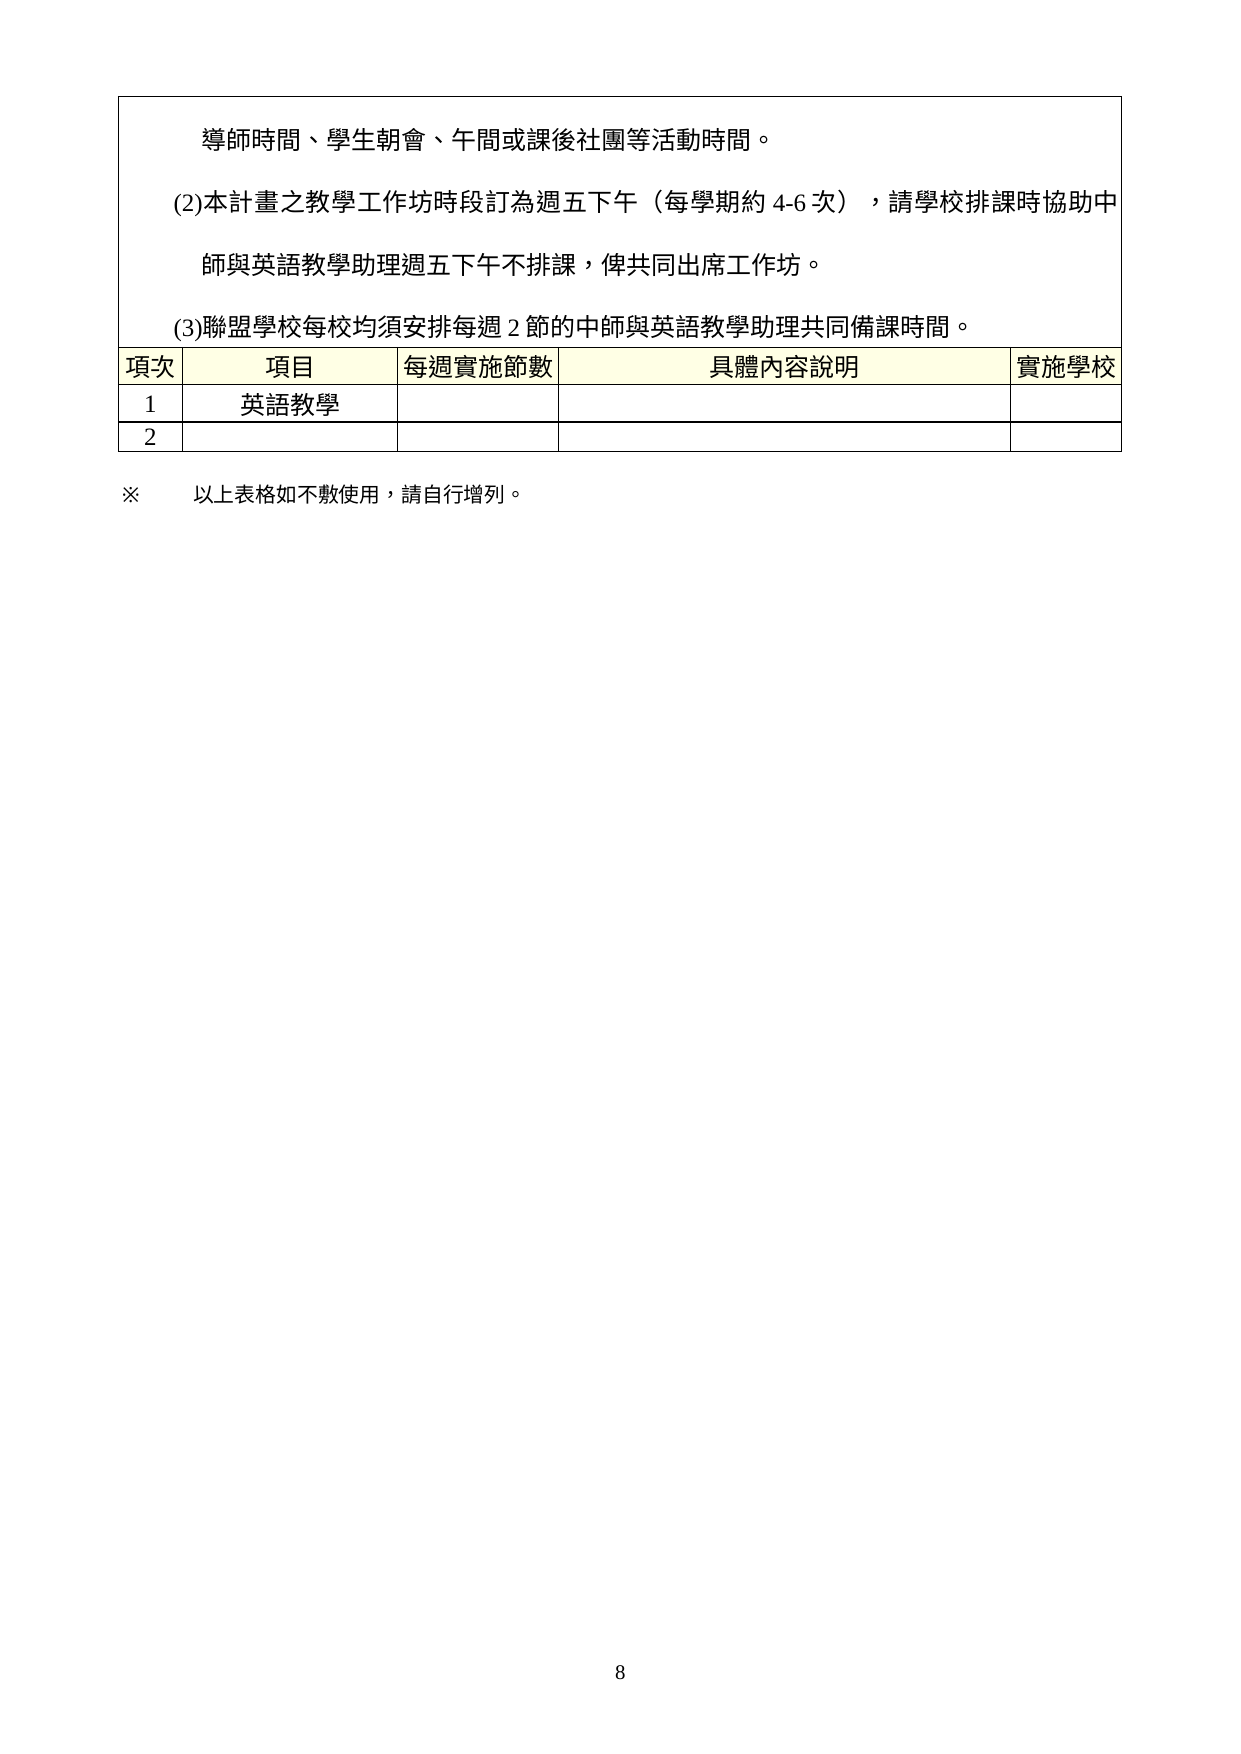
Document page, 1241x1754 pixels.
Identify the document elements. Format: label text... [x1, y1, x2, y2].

list 以上表格如不敷使用，請自行增列。 [118, 452, 1122, 515]
table_cell 每週實施節數 [398, 348, 558, 384]
table_cell 英語教學 [183, 385, 397, 421]
table_cell 項次 [119, 348, 182, 384]
table_cell [559, 423, 1010, 451]
table_cell 2 [119, 423, 182, 451]
table_cell 項目 [183, 348, 397, 384]
table_cell 具體內容說明 [559, 348, 1010, 384]
table_cell [1011, 423, 1121, 451]
table_cell 實施學校 [1011, 348, 1121, 384]
table_cell [398, 385, 558, 421]
table_cell [398, 423, 558, 451]
table_cell [1011, 385, 1121, 421]
table_cell [183, 423, 397, 451]
table_cell [559, 385, 1010, 421]
table_header 導師時間、學生朝會、午間或課後社團等活動時間。 (2)本計畫之教學工作坊時段訂為週五下午（每學期約4-6次），請學校排課時協助中師與英語教學助理週五下午不排課，俾共同出席工作坊。 (3)聯盟學校每校均須安排每週2節的中師與英語教學助理共同備課時間。 [119, 97, 1121, 347]
table_cell 1 [119, 385, 182, 421]
